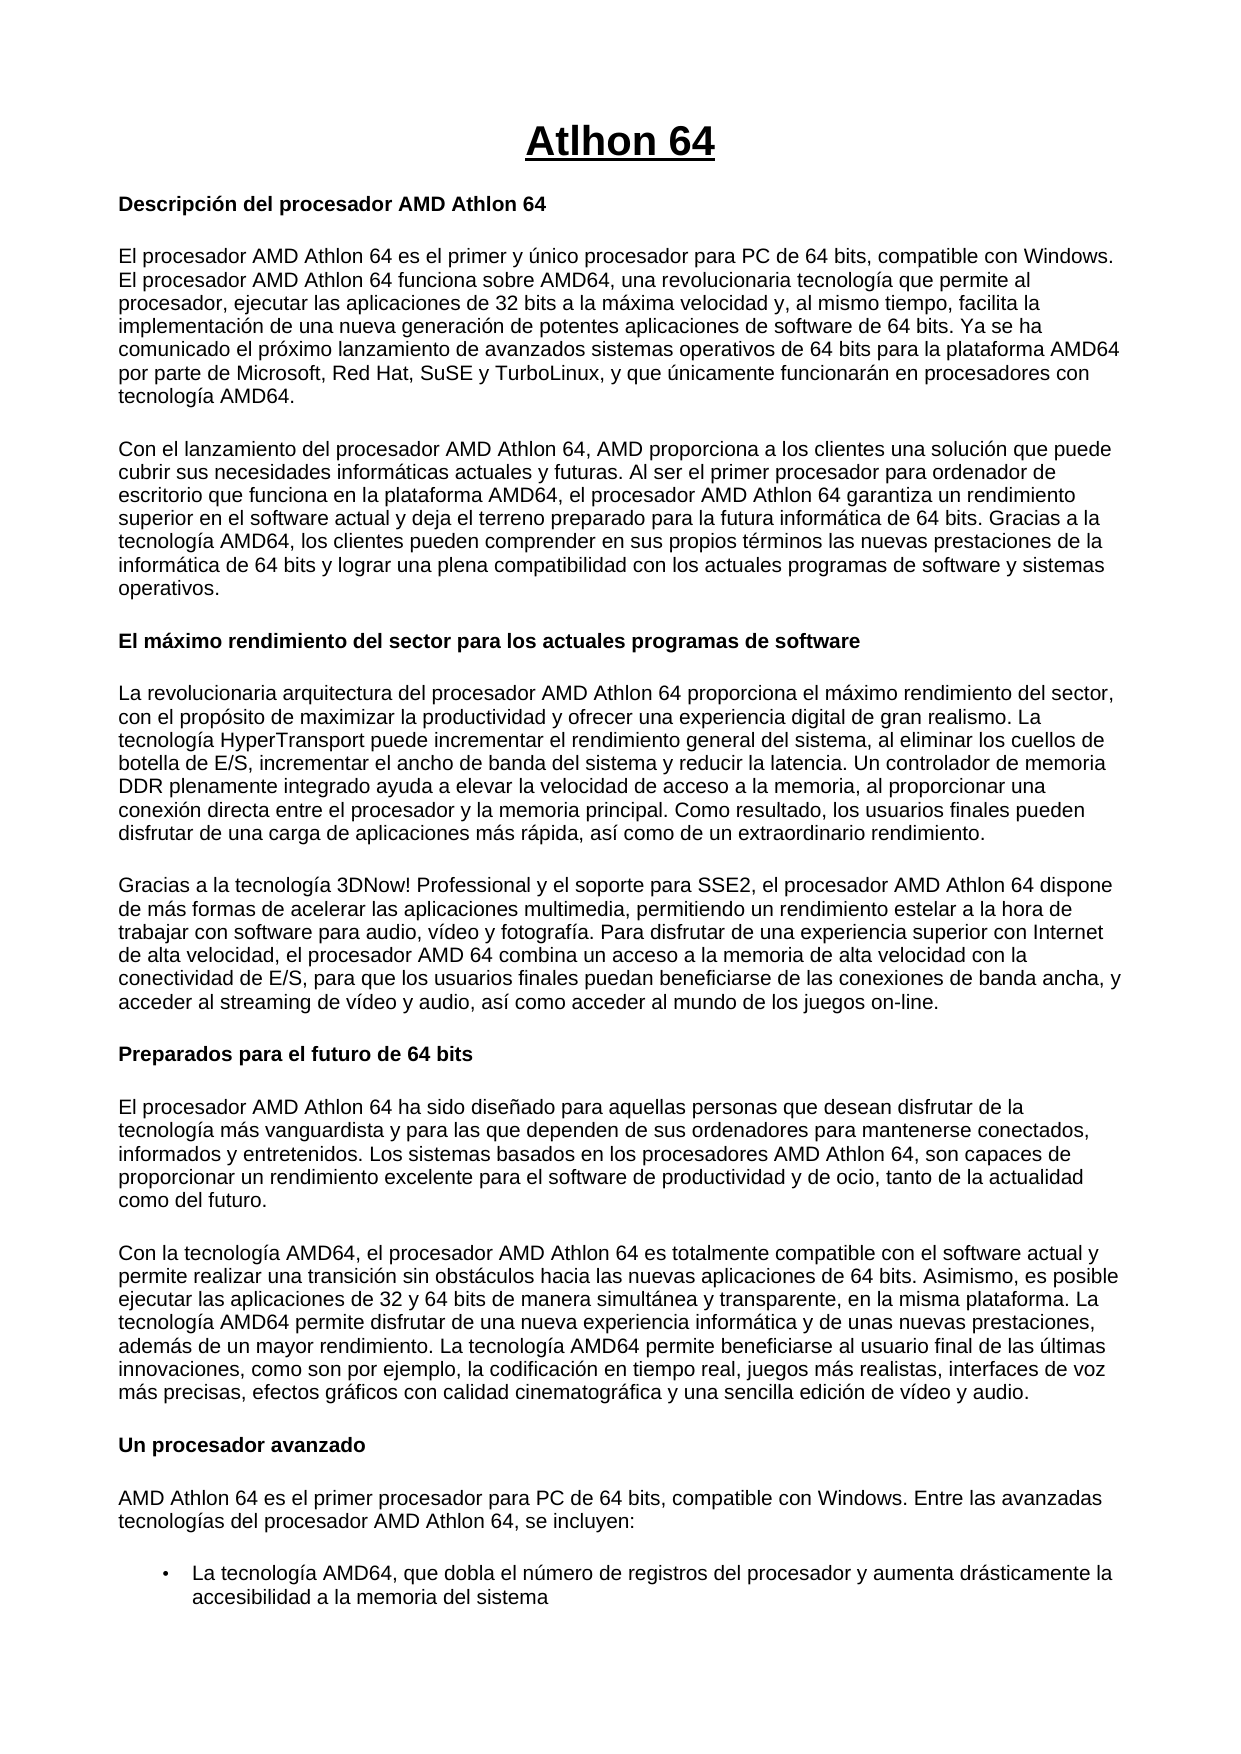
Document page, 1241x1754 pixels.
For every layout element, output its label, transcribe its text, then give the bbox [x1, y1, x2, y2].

text Con la tecnología AMD64, el procesador AMD Athlon 64 es totalmente compatible con el software actual y permite realizar una transición sin obstáculos hacia las nuevas aplicaciones de 64 bits. Asimismo, es posible ejecutar las aplicaciones de 32 y 64 bits de manera simultánea y transparente, en la misma plataforma. La tecnología AMD64 permite disfrutar de una nueva experiencia informática y de unas nuevas prestaciones, además de un mayor rendimiento. La tecnología AMD64 permite beneficiarse al usuario final de las últimas innovaciones, como son por ejemplo, la codificación en tiempo real, juegos más realistas, interfaces de voz más precisas, efectos gráficos con calidad cinematográfica y una sencilla edición de vídeo y audio. [118, 1241, 1122, 1404]
text Atlhon 64 [118, 118, 1122, 165]
text El máximo rendimiento del sector para los actuales programas de software [118, 629, 1122, 652]
list La tecnología AMD64, que dobla el número de registros del procesador y aumenta drásticamente la accesibilidad a la memoria del sistema [162, 1562, 1122, 1608]
text AMD Athlon 64 es el primer procesador para PC de 64 bits, compatible con Windows. Entre las avanzadas tecnologías del procesador AMD Athlon 64, se incluyen: [118, 1486, 1122, 1532]
text Preparados para el futuro de 64 bits [118, 1043, 1122, 1066]
text Un procesador avanzado [118, 1433, 1122, 1457]
text Descripción del procesador AMD Athlon 64 [118, 192, 1122, 216]
text El procesador AMD Athlon 64 ha sido diseñado para aquellas personas que desean disfrutar de la tecnología más vanguardista y para las que dependen de sus ordenadores para mantenerse conectados, informados y entretenidos. Los sistemas basados en los procesadores AMD Athlon 64, son capaces de proporcionar un rendimiento excelente para el software de productividad y de ocio, tanto de la actualidad como del futuro. [118, 1096, 1122, 1212]
text El procesador AMD Athlon 64 es el primer y único procesador para PC de 64 bits, compatible con Windows. El procesador AMD Athlon 64 funciona sobre AMD64, una revolucionaria tecnología que permite al procesador, ejecutar las aplicaciones de 32 bits a la máxima velocidad y, al mismo tiempo, facilita la implementación de una nueva generación de potentes aplicaciones de software de 64 bits. Ya se ha comunicado el próximo lanzamiento de avanzados sistemas operativos de 64 bits para la plataforma AMD64 por parte de Microsoft, Red Hat, SuSE y TurboLinux, y que únicamente funcionarán en procesadores con tecnología AMD64. [118, 245, 1122, 408]
text Gracias a la tecnología 3DNow! Professional y el soporte para SSE2, el procesador AMD Athlon 64 dispone de más formas de acelerar las aplicaciones multimedia, permitiendo un rendimiento estelar a la hora de trabajar con software para audio, vídeo y fotografía. Para disfrutar de una experiencia superior con Internet de alta velocidad, el procesador AMD 64 combina un acceso a la memoria de alta velocidad con la conectividad de E/S, para que los usuarios finales puedan beneficiarse de las conexiones de banda ancha, y acceder al streaming de vídeo y audio, así como acceder al mundo de los juegos on-line. [118, 874, 1122, 1013]
text La revolucionaria arquitectura del procesador AMD Athlon 64 proporciona el máximo rendimiento del sector, con el propósito de maximizar la productividad y ofrecer una experiencia digital de gran realismo. La tecnología HyperTransport puede incrementar el rendimiento general del sistema, al eliminar los cuellos de botella de E/S, incrementar el ancho de banda del sistema y reducir la latencia. Un controlador de memoria DDR plenamente integrado ayuda a elevar la velocidad de acceso a la memoria, al proporcionar una conexión directa entre el procesador y la memoria principal. Como resultado, los usuarios finales pueden disfrutar de una carga de aplicaciones más rápida, así como de un extraordinario rendimiento. [118, 682, 1122, 844]
text Con el lanzamiento del procesador AMD Athlon 64, AMD proporciona a los clientes una solución que puede cubrir sus necesidades informáticas actuales y futuras. Al ser el primer procesador para ordenador de escritorio que funciona en la plataforma AMD64, el procesador AMD Athlon 64 garantiza un rendimiento superior en el software actual y deja el terreno preparado para la futura informática de 64 bits. Gracias a la tecnología AMD64, los clientes pueden comprender en sus propios términos las nuevas prestaciones de la informática de 64 bits y lograr una plena compatibilidad con los actuales programas de software y sistemas operativos. [118, 437, 1122, 600]
